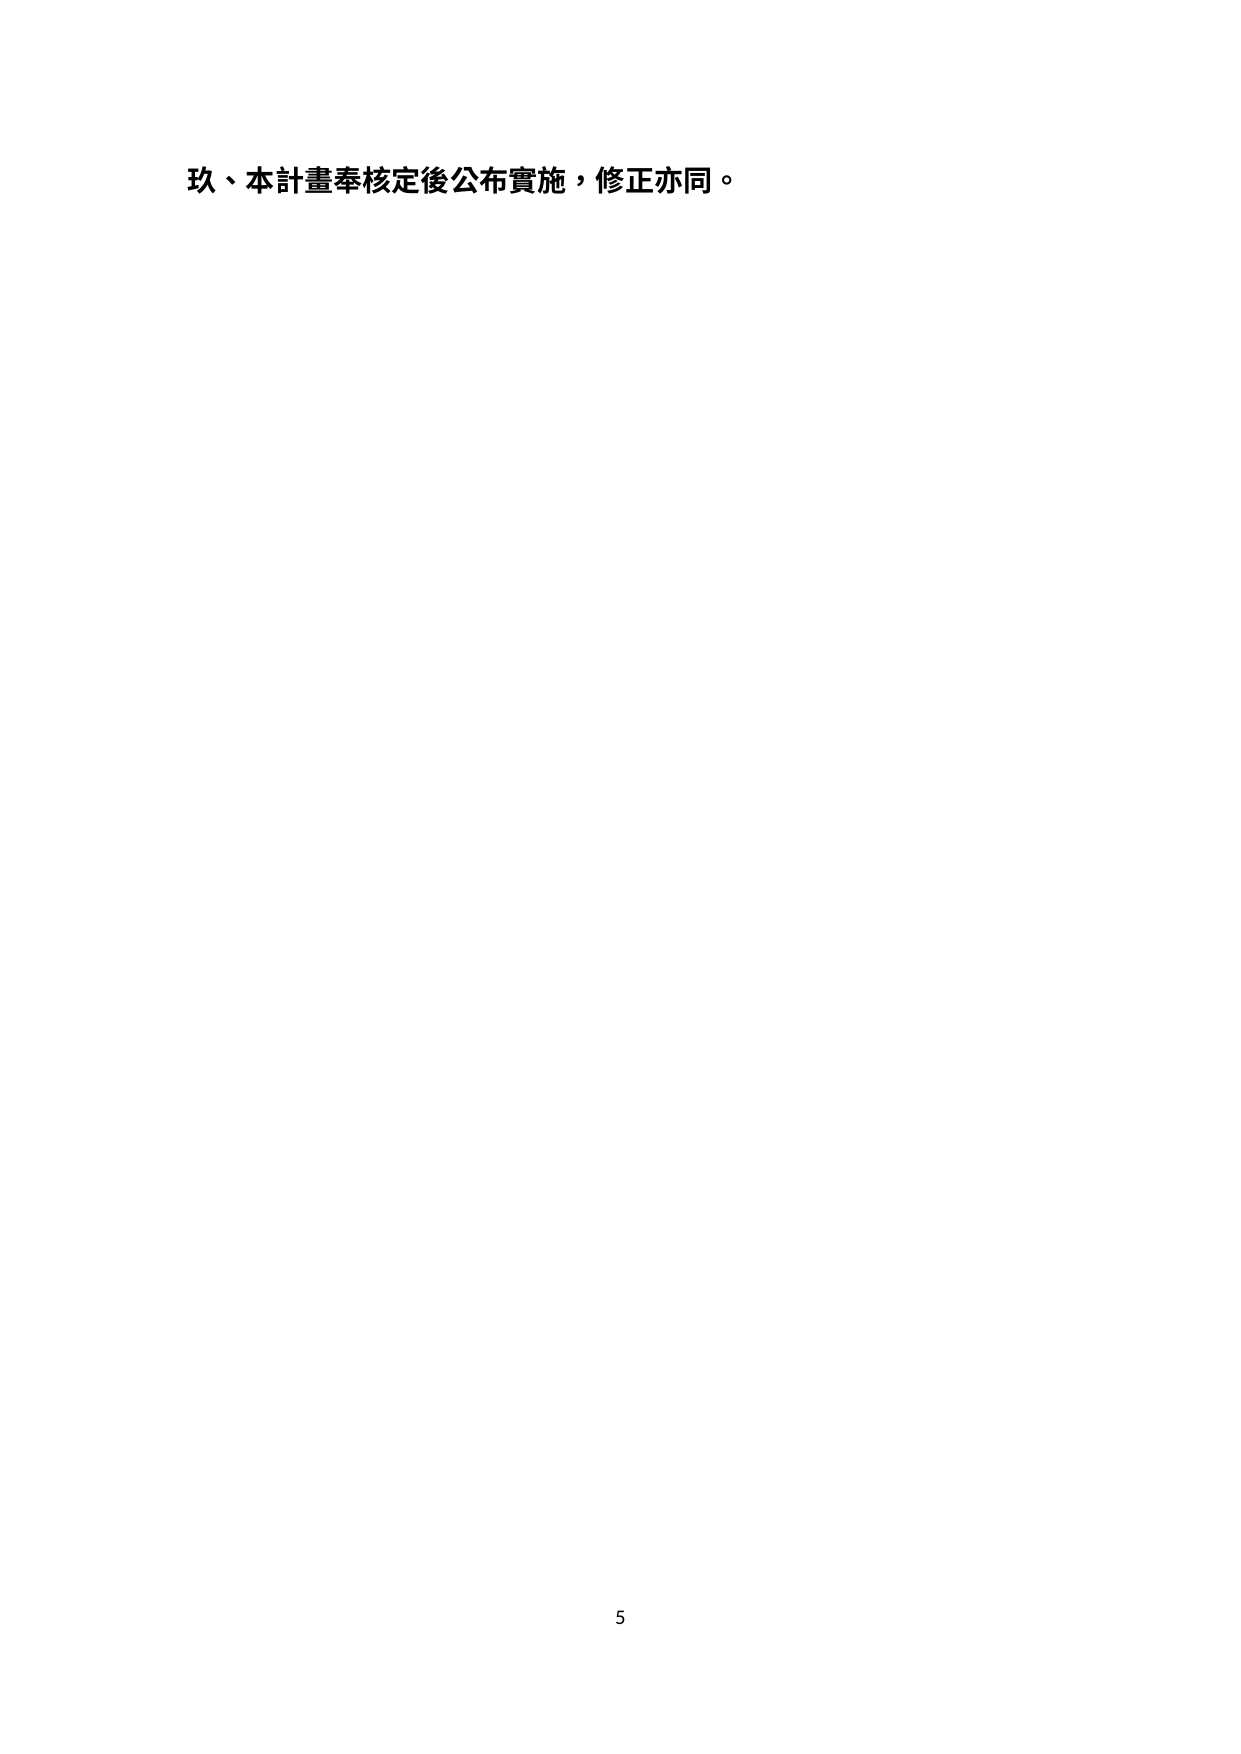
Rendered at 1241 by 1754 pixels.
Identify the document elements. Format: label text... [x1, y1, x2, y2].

list 本計畫奉核定後公布實施，修正亦同。 [187, 159, 1053, 199]
